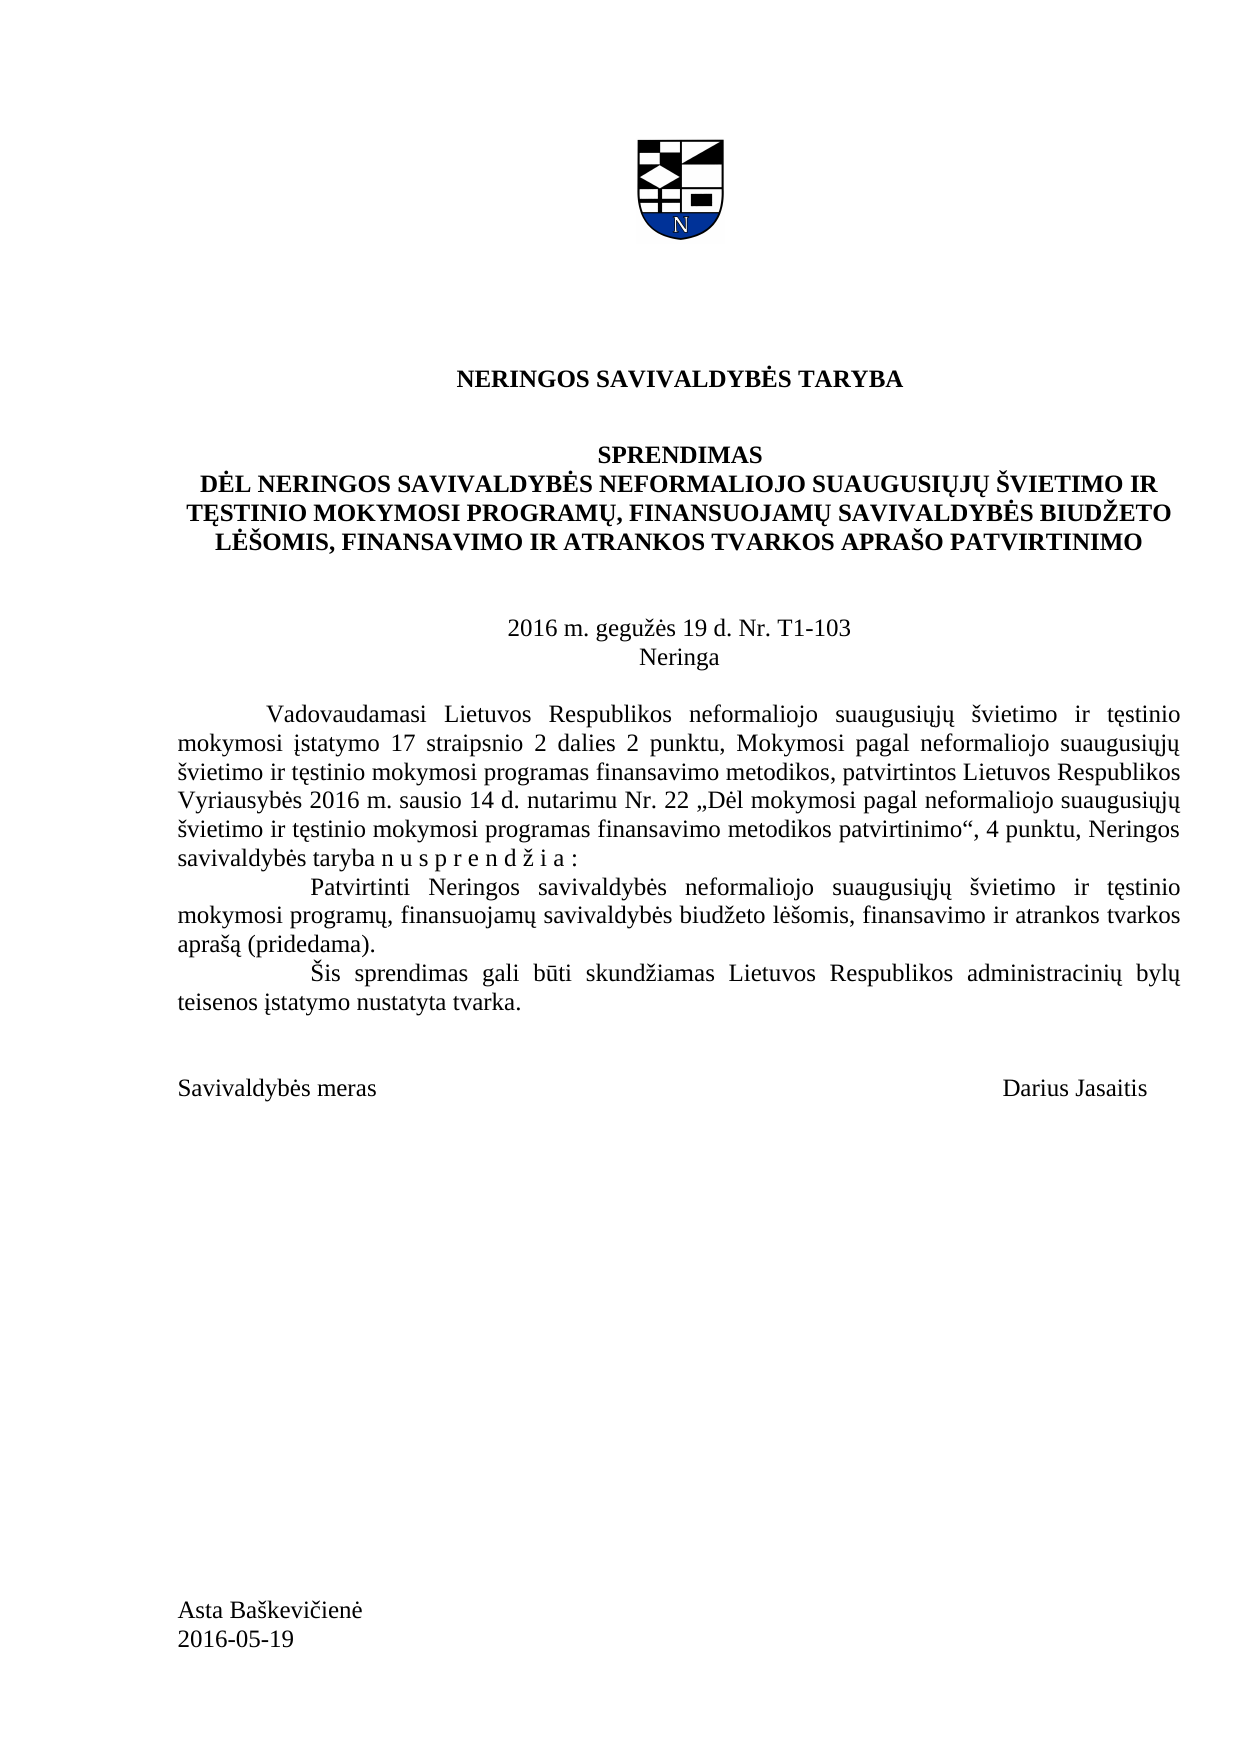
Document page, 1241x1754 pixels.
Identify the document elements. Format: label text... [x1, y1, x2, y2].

text 2016 m. gegužės 19 d. Nr. T1-103 [177, 613, 1181, 642]
text Vadovaudamasi Lietuvos Respublikos neformaliojo suaugusiųjų švietimo ir tęstinio mokymosi įstatymo 17 straipsnio 2 dalies 2 punktu, Mokymosi pagal neformaliojo suaugusiųjų švietimo ir tęstinio mokymosi programas finansavimo metodikos, patvirtintos Lietuvos Respublikos Vyriausybės 2016 m. sausio 14 d. nutarimu Nr. 22 „Dėl mokymosi pagal neformaliojo suaugusiųjų švietimo ir tęstinio mokymosi programas finansavimo metodikos patvirtinimo“, 4 punktu, Neringos savivaldybės taryba nusprendžia: [177, 699, 1181, 872]
text SPRENDIMAS [177, 441, 1183, 469]
text Savivaldybės meras Darius Jasaitis [177, 1073, 1181, 1102]
text Neringa [177, 642, 1181, 671]
text NERINGOS SAVIVALDYBĖS TARYBA [177, 364, 1183, 392]
text DĖL NERINGOS SAVIVALDYBĖS NEFORMALIOJO SUAUGUSIŲJŲ ŠVIETIMO IR TĘSTINIO MOKYMOSI PROGRAMŲ, FINANSUOJAMŲ SAVIVALDYBĖS BIUDŽETO LĖŠOMIS, FINANSAVIMO IR ATRANKOS TVARKOS APRAŠO PATVIRTINIMO [177, 469, 1181, 556]
text Patvirtinti Neringos savivaldybės neformaliojo suaugusiųjų švietimo ir tęstinio mokymosi programų, finansuojamų savivaldybės biudžeto lėšomis, finansavimo ir atrankos tvarkos aprašą (pridedama). [177, 872, 1181, 958]
text Šis sprendimas gali būti skundžiamas Lietuvos Respublikos administracinių bylų teisenos įstatymo nustatyta tvarka. [177, 958, 1181, 1016]
